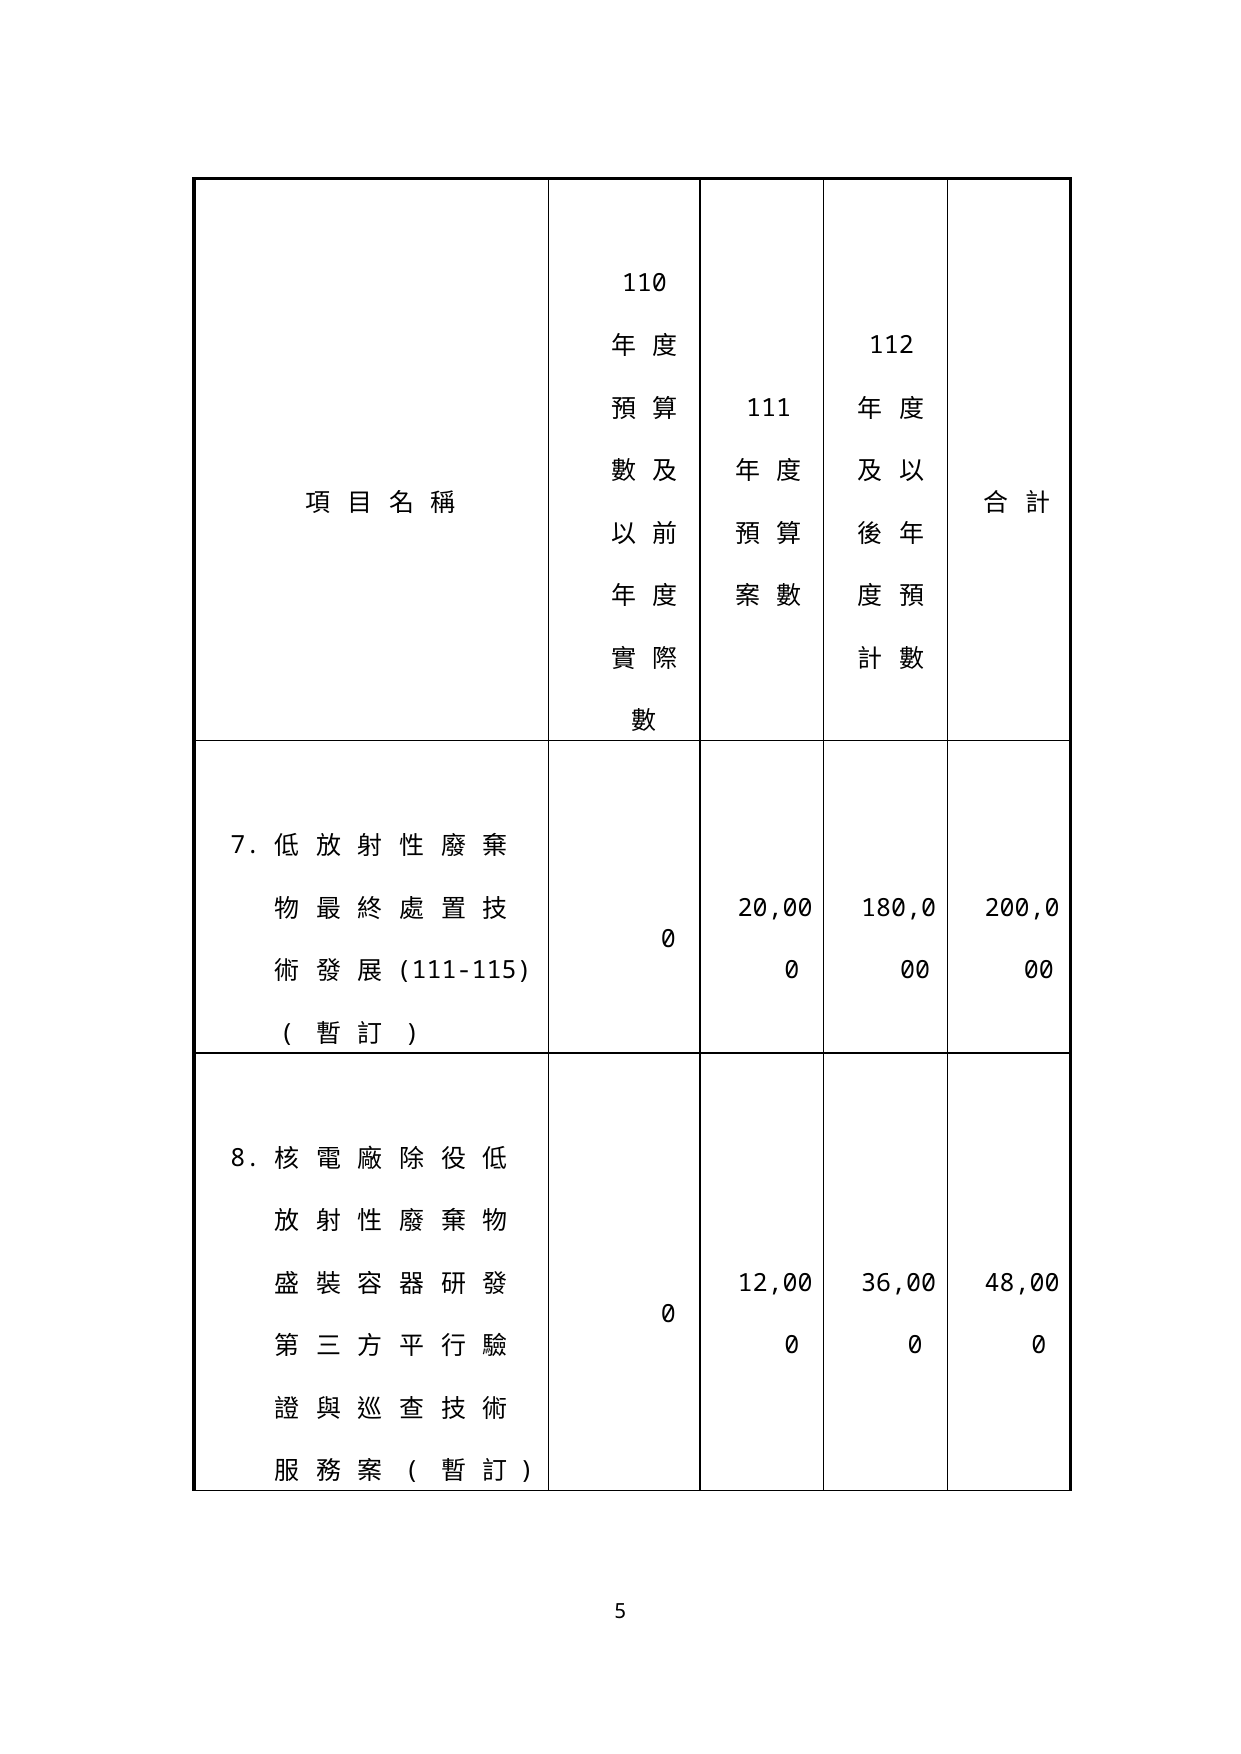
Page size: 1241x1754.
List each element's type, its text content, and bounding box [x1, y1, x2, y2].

table_header 合計 [948, 180, 1069, 740]
table_cell 0 [549, 741, 699, 1052]
table_header 111年度預算案數 [701, 180, 823, 740]
table_cell 12,000 [701, 1054, 823, 1490]
table_cell 8.核電廠除役低放射性廢棄物盛裝容器研發第三方平行驗證與巡查技術服務案(暫訂) [196, 1054, 548, 1490]
table_cell 48,000 [948, 1054, 1069, 1490]
table_header 110年度預算數及以前年度實際數 [549, 180, 699, 740]
table_header 項目名稱 [196, 180, 548, 740]
table_cell 7.低放射性廢棄物最終處置技術發展(111-115)(暫訂) [196, 741, 548, 1052]
table_header 112年度及以後年度預計數 [824, 180, 947, 740]
table_cell 36,000 [824, 1054, 947, 1490]
table_cell 0 [549, 1054, 699, 1490]
table_cell 200,000 [948, 741, 1069, 1052]
table_cell 180,000 [824, 741, 947, 1052]
table_cell 20,000 [701, 741, 823, 1052]
